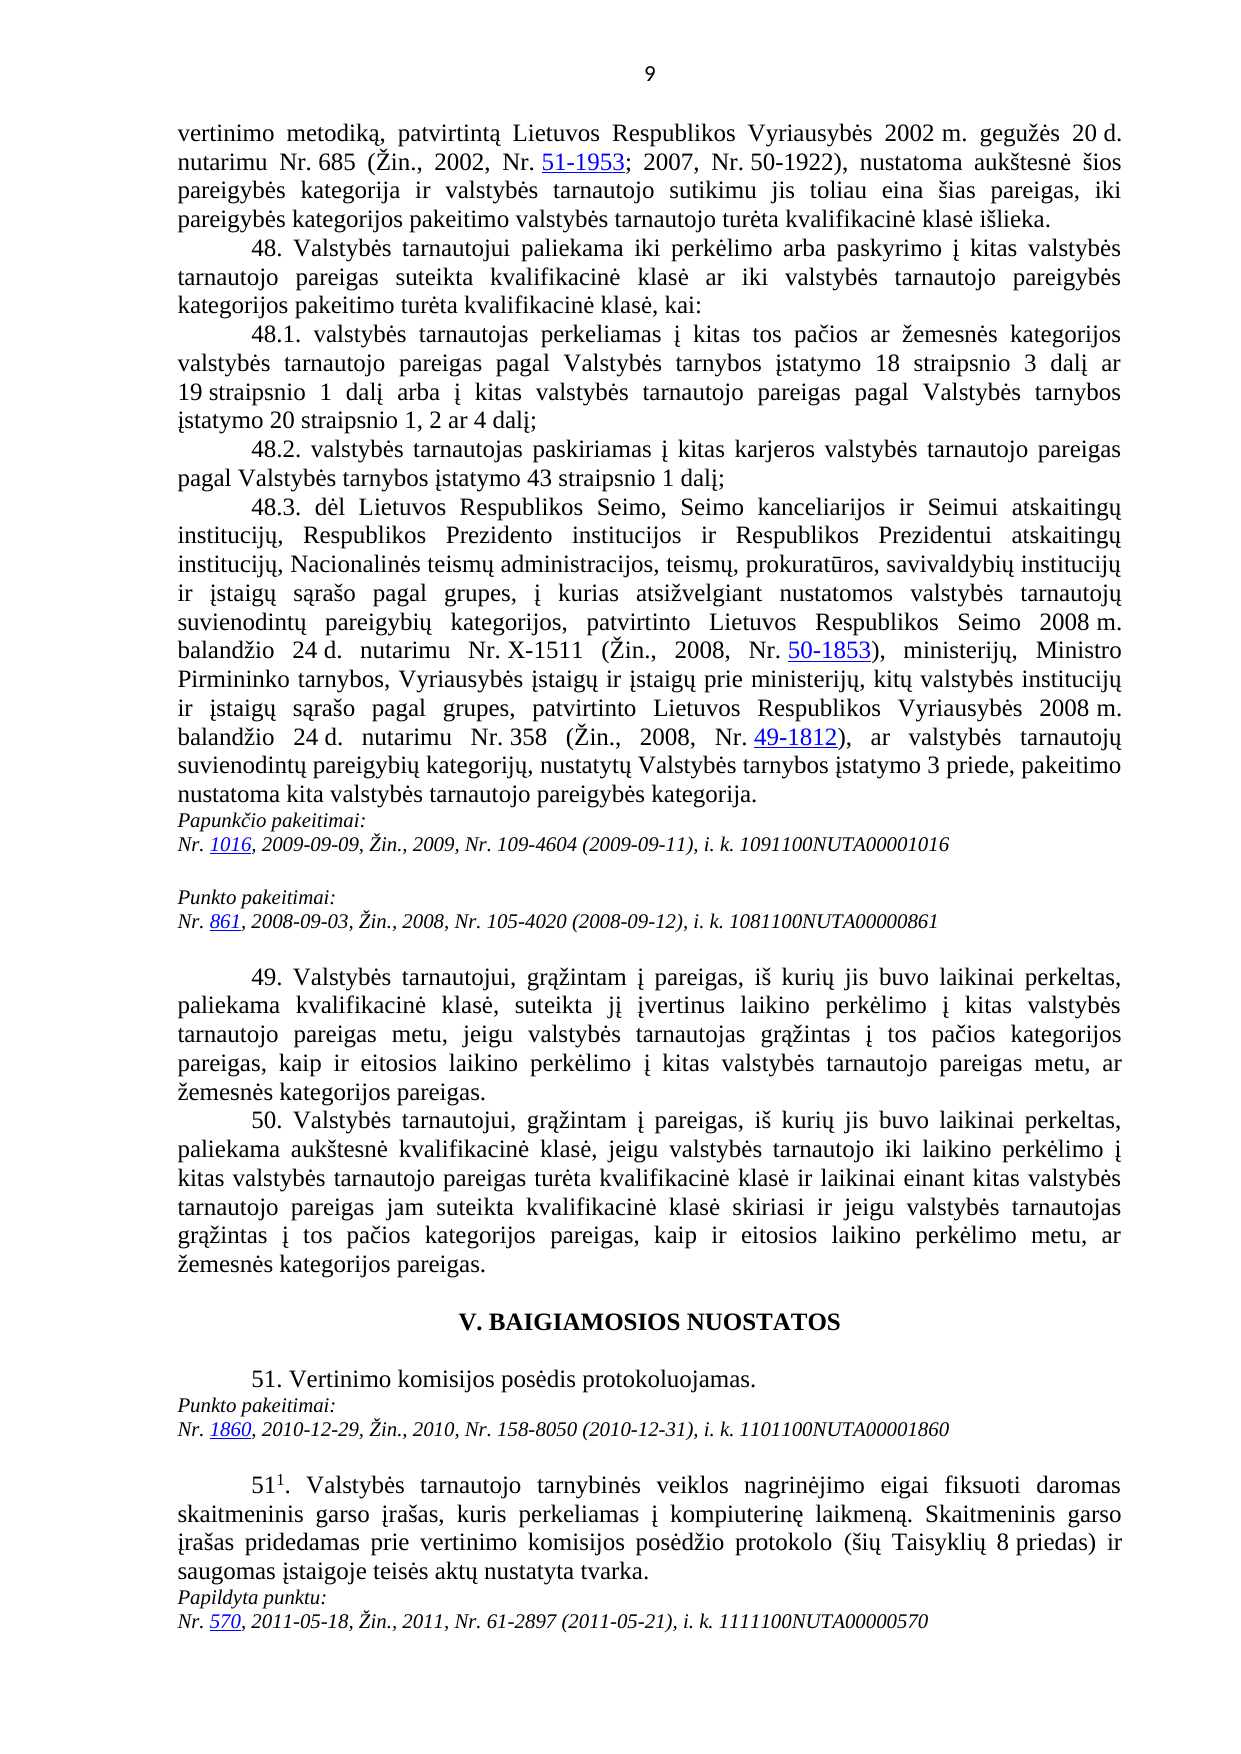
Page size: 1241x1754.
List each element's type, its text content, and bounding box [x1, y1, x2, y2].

text vertinimo metodiką, patvirtintą Lietuvos Respublikos Vyriausybės 2002 m. gegužės 20 d. nutarimu Nr. 685 (Žin., 2002, Nr. 51-1953; 2007, Nr. 50-1922), nustatoma aukštesnė šios pareigybės kategorija ir valstybės tarnautojo sutikimu jis toliau eina šias pareigas, iki pareigybės kategorijos pakeitimo valstybės tarnautojo turėta kvalifikacinė klasė išlieka. [177, 118, 1122, 233]
text V. BAIGIAMOSIOS NUOSTATOS [177, 1307, 1122, 1336]
text Punkto pakeitimai: [177, 885, 1122, 909]
text Nr. 1860, 2010-12-29, Žin., 2010, Nr. 158-8050 (2010-12-31), i. k. 1101100NUTA00001860 [177, 1417, 1122, 1441]
text 48. Valstybės tarnautojui paliekama iki perkėlimo arba paskyrimo į kitas valstybės tarnautojo pareigas suteikta kvalifikacinė klasė ar iki valstybės tarnautojo pareigybės kategorijos pakeitimo turėta kvalifikacinė klasė, kai: [177, 233, 1122, 319]
text 50. Valstybės tarnautojui, grąžintam į pareigas, iš kurių jis buvo laikinai perkeltas, paliekama aukštesnė kvalifikacinė klasė, jeigu valstybės tarnautojo iki laikino perkėlimo į kitas valstybės tarnautojo pareigas turėta kvalifikacinė klasė ir laikinai einant kitas valstybės tarnautojo pareigas jam suteikta kvalifikacinė klasė skiriasi ir jeigu valstybės tarnautojas grąžintas į tos pačios kategorijos pareigas, kaip ir eitosios laikino perkėlimo metu, ar žemesnės kategorijos pareigas. [177, 1106, 1122, 1278]
text 511. Valstybės tarnautojo tarnybinės veiklos nagrinėjimo eigai fiksuoti daromas skaitmeninis garso įrašas, kuris perkeliamas į kompiuterinę laikmeną. Skaitmeninis garso įrašas pridedamas prie vertinimo komisijos posėdžio protokolo (šių Taisyklių 8 priedas) ir saugomas įstaigoje teisės aktų nustatyta tvarka. [177, 1470, 1122, 1585]
text 48.3. dėl Lietuvos Respublikos Seimo, Seimo kanceliarijos ir Seimui atskaitingų institucijų, Respublikos Prezidento institucijos ir Respublikos Prezidentui atskaitingų institucijų, Nacionalinės teismų administracijos, teismų, prokuratūros, savivaldybių institucijų ir įstaigų sąrašo pagal grupes, į kurias atsižvelgiant nustatomos valstybės tarnautojų suvienodintų pareigybių kategorijos, patvirtinto Lietuvos Respublikos Seimo 2008 m. balandžio 24 d. nutarimu Nr. X-1511 (Žin., 2008, Nr. 50-1853), ministerijų, Ministro Pirmininko tarnybos, Vyriausybės įstaigų ir įstaigų prie ministerijų, kitų valstybės institucijų ir įstaigų sąrašo pagal grupes, patvirtinto Lietuvos Respublikos Vyriausybės 2008 m. balandžio 24 d. nutarimu Nr. 358 (Žin., 2008, Nr. 49-1812), ar valstybės tarnautojų suvienodintų pareigybių kategorijų, nustatytų Valstybės tarnybos įstatymo 3 priede, pakeitimo nustatoma kita valstybės tarnautojo pareigybės kategorija. [177, 492, 1122, 808]
text Punkto pakeitimai: [177, 1393, 1122, 1417]
text Nr. 570, 2011-05-18, Žin., 2011, Nr. 61-2897 (2011-05-21), i. k. 1111100NUTA00000570 [177, 1609, 1122, 1633]
text 51. Vertinimo komisijos posėdis protokoluojamas. [177, 1364, 1122, 1393]
text Nr. 861, 2008-09-03, Žin., 2008, Nr. 105-4020 (2008-09-12), i. k. 1081100NUTA00000861 [177, 909, 1122, 933]
text Nr. 1016, 2009-09-09, Žin., 2009, Nr. 109-4604 (2009-09-11), i. k. 1091100NUTA00001016 [177, 832, 1122, 856]
text 48.2. valstybės tarnautojas paskiriamas į kitas karjeros valstybės tarnautojo pareigas pagal Valstybės tarnybos įstatymo 43 straipsnio 1 dalį; [177, 434, 1122, 492]
text Papildyta punktu: [177, 1585, 1122, 1609]
text Papunkčio pakeitimai: [177, 808, 1122, 832]
text 48.1. valstybės tarnautojas perkeliamas į kitas tos pačios ar žemesnės kategorijos valstybės tarnautojo pareigas pagal Valstybės tarnybos įstatymo 18 straipsnio 3 dalį ar 19 straipsnio 1 dalį arba į kitas valstybės tarnautojo pareigas pagal Valstybės tarnybos įstatymo 20 straipsnio 1, 2 ar 4 dalį; [177, 319, 1122, 434]
text 49. Valstybės tarnautojui, grąžintam į pareigas, iš kurių jis buvo laikinai perkeltas, paliekama kvalifikacinė klasė, suteikta jį įvertinus laikino perkėlimo į kitas valstybės tarnautojo pareigas metu, jeigu valstybės tarnautojas grąžintas į tos pačios kategorijos pareigas, kaip ir eitosios laikino perkėlimo į kitas valstybės tarnautojo pareigas metu, ar žemesnės kategorijos pareigas. [177, 962, 1122, 1106]
